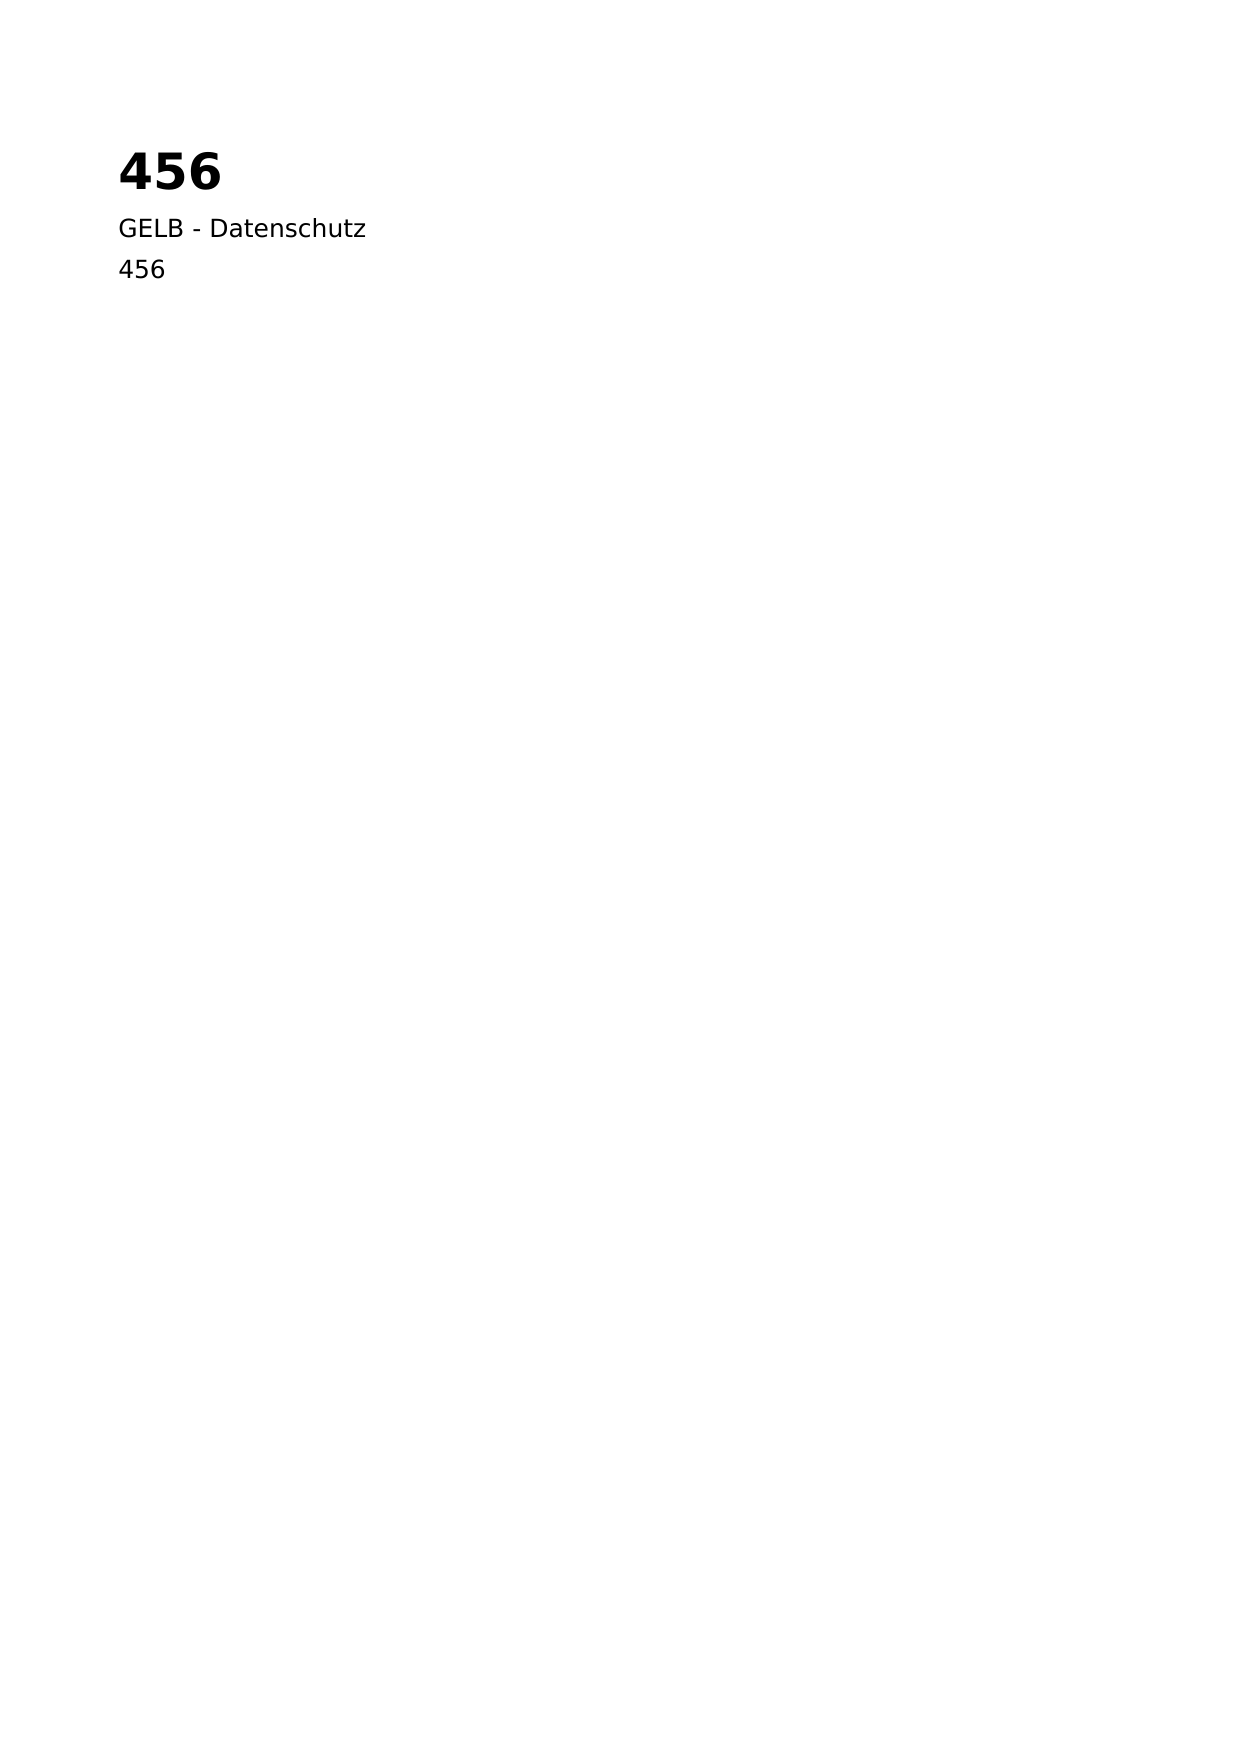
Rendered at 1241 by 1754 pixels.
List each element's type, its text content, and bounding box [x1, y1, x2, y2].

text 456 [118, 256, 1122, 285]
subtitle 456 [118, 143, 1122, 201]
text GELB - Datenschutz [118, 214, 1122, 243]
